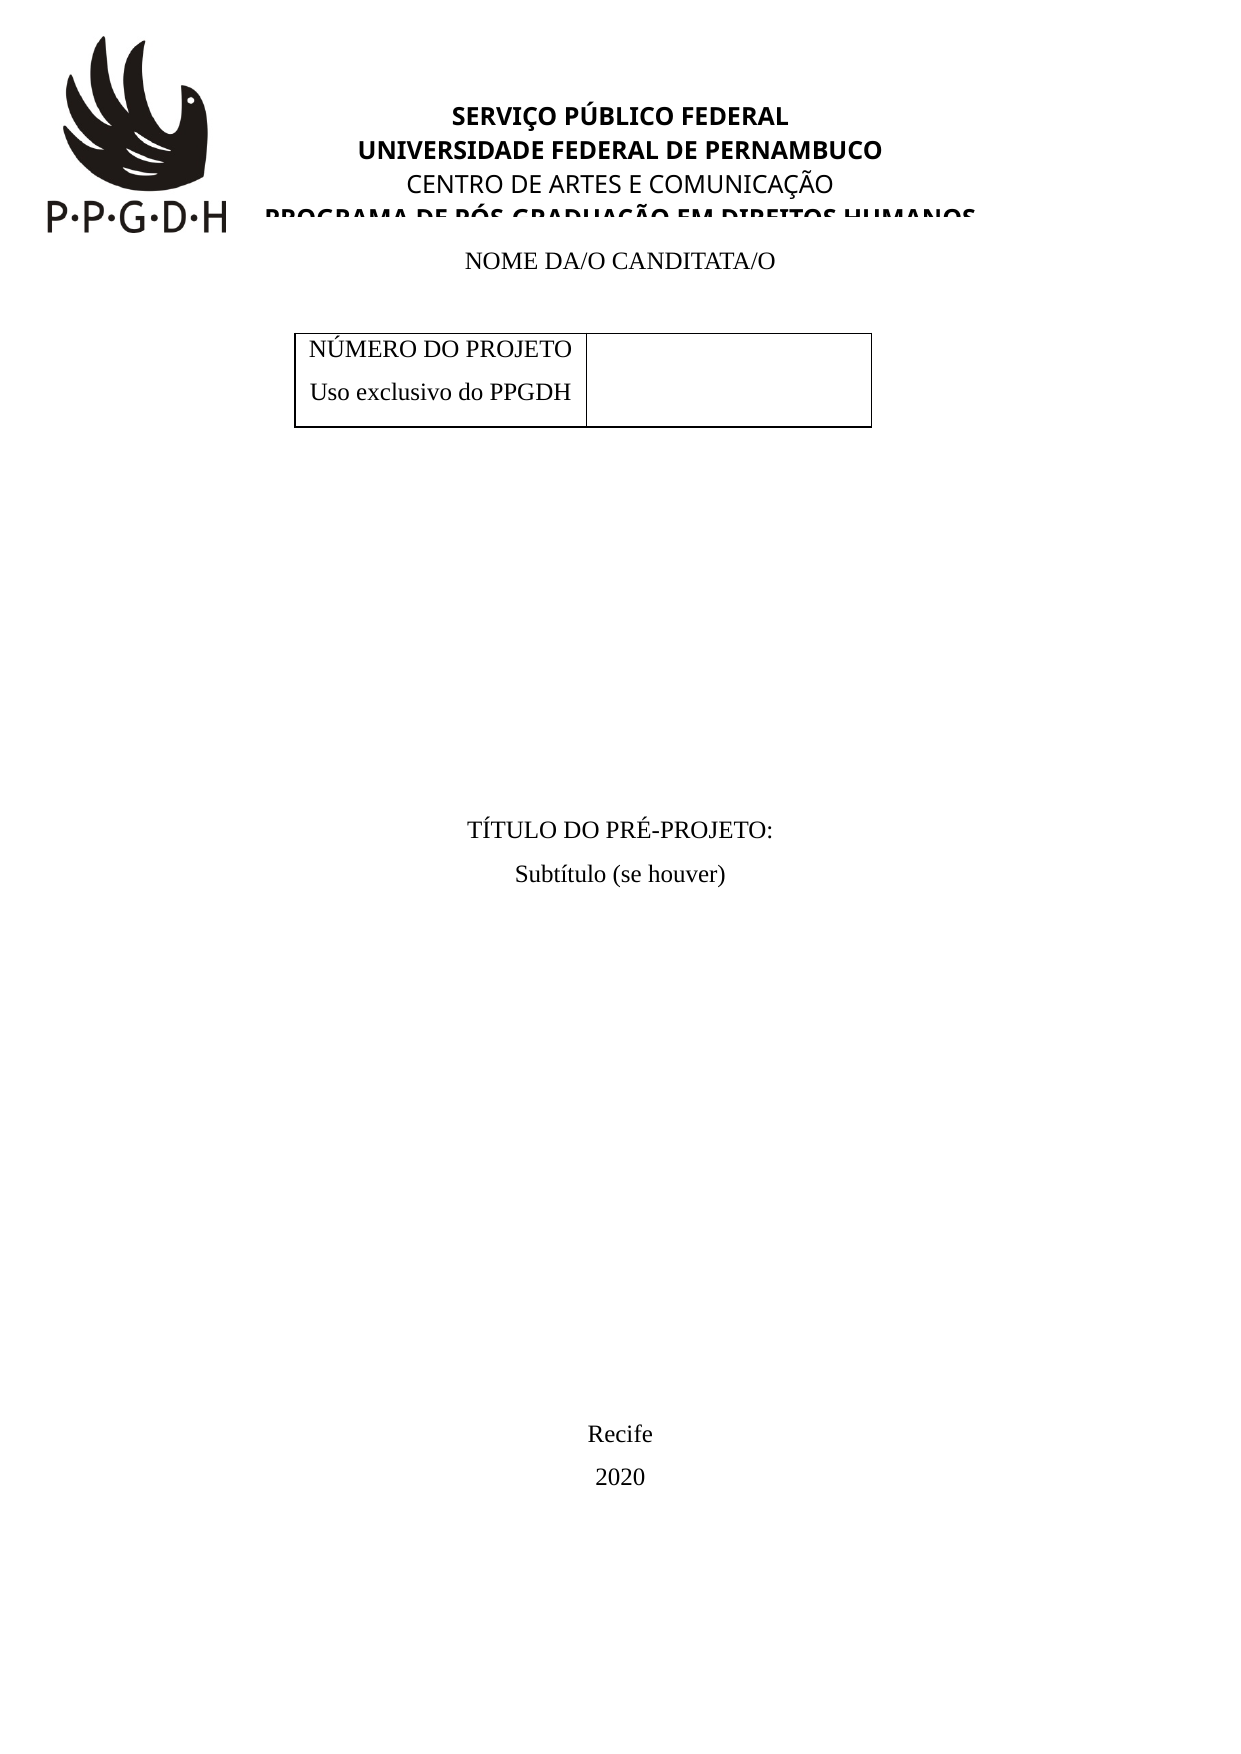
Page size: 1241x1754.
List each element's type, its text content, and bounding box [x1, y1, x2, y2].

text NOME DA/O CANDITATA/O [118, 246, 1122, 275]
text Recife [118, 1419, 1122, 1448]
table_header NÚMERO DO PROJETO Uso exclusivo do PPGDH [296, 334, 586, 426]
picture [44, 36, 227, 233]
text 2020 [118, 1462, 1122, 1491]
text Subtítulo (se houver) [118, 859, 1122, 887]
table_header [587, 334, 871, 426]
text TÍTULO DO PRÉ-PROJETO: [118, 816, 1122, 844]
